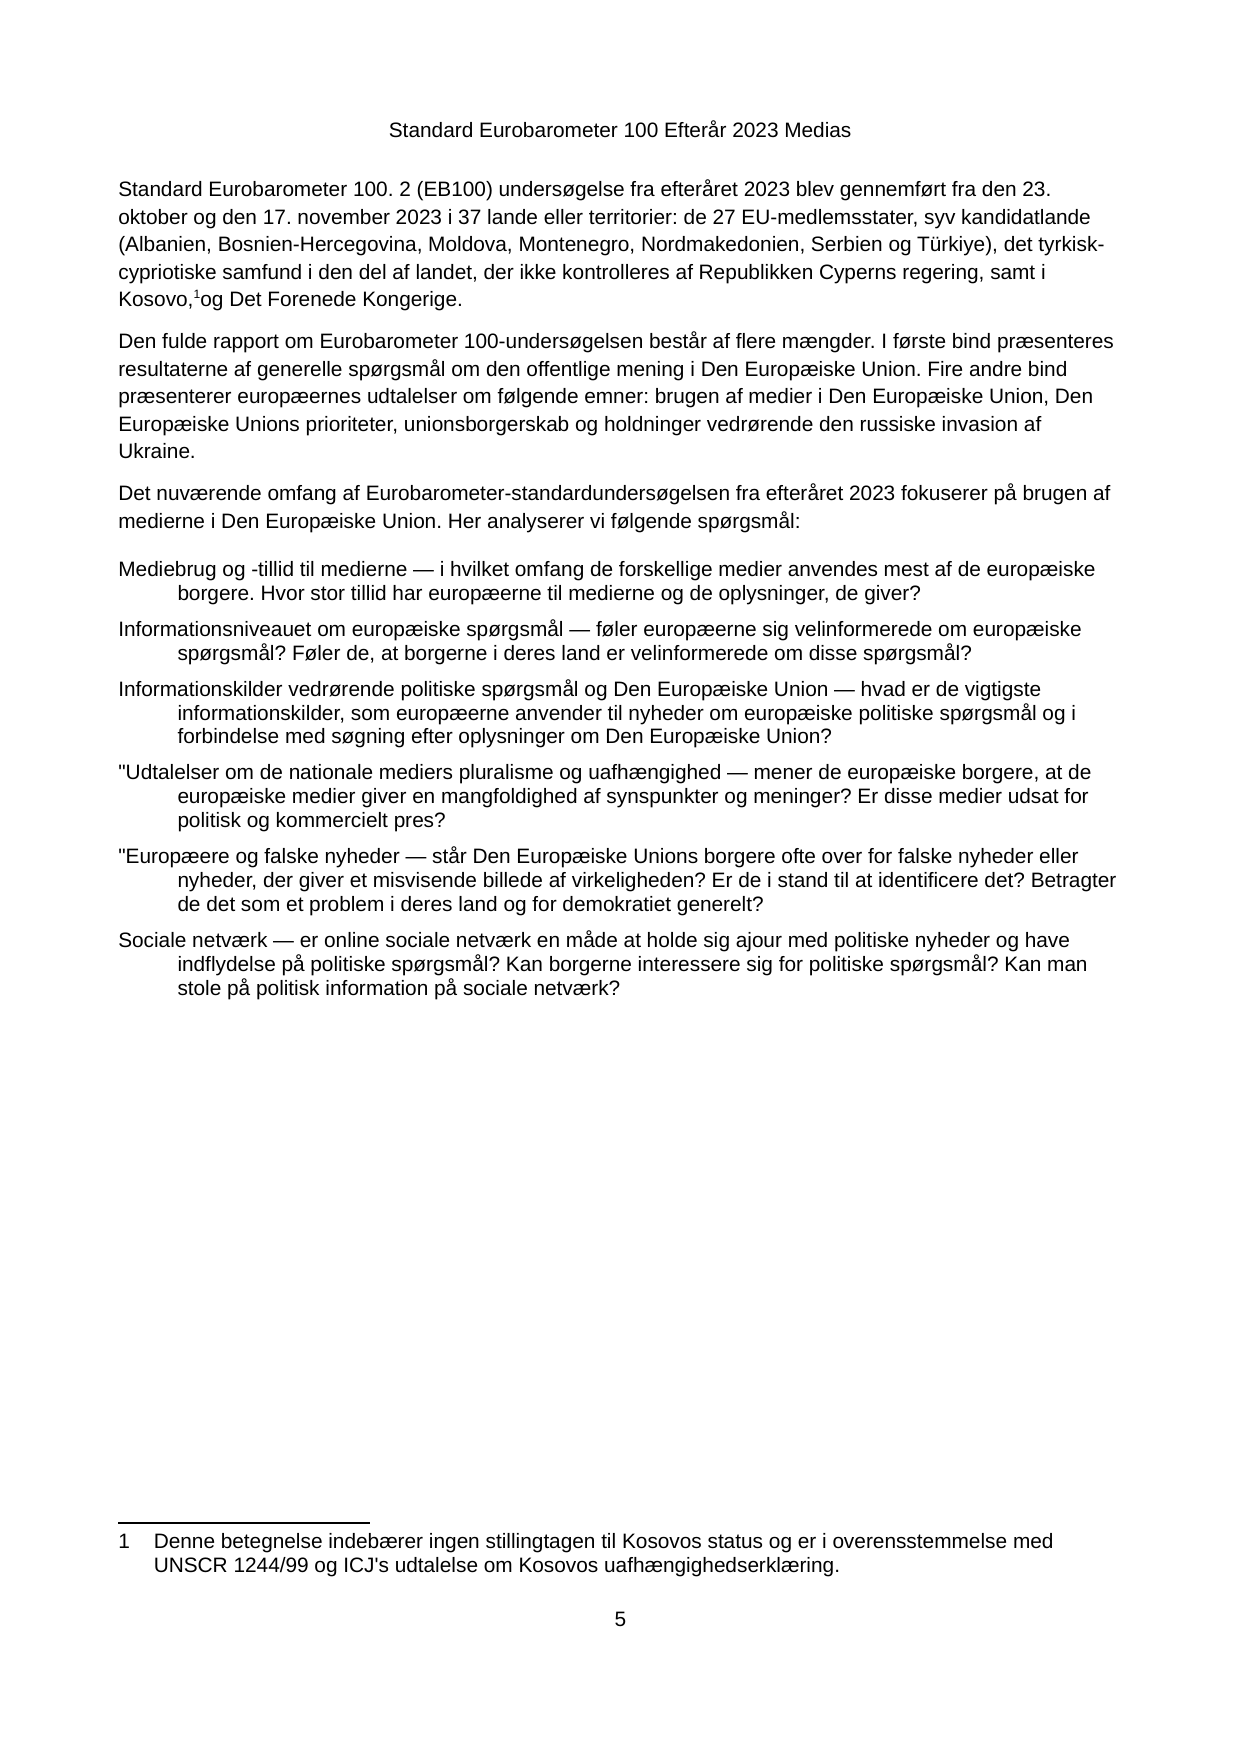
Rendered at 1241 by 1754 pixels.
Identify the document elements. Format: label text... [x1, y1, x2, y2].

text Informationsniveauet om europæiske spørgsmål — føler europæerne sig velinformerede om europæiske spørgsmål? Føler de, at borgerne i deres land er velinformerede om disse spørgsmål? [118, 617, 1122, 664]
text Sociale netværk — er online sociale netværk en måde at holde sig ajour med politiske nyheder og have indflydelse på politiske spørgsmål? Kan borgerne interessere sig for politiske spørgsmål? Kan man stole på politisk information på sociale netværk? [118, 928, 1122, 999]
text Det nuværende omfang af Eurobarometer-standardundersøgelsen fra efteråret 2023 fokuserer på brugen af medierne i Den Europæiske Union. Her analyserer vi følgende spørgsmål: [118, 481, 1122, 533]
text Informationskilder vedrørende politiske spørgsmål og Den Europæiske Union — hvad er de vigtigste informationskilder, som europæerne anvender til nyheder om europæiske politiske spørgsmål og i forbindelse med søgning efter oplysninger om Den Europæiske Union? [118, 676, 1122, 748]
text Den fulde rapport om Eurobarometer 100-undersøgelsen består af flere mængder. I første bind præsenteres resultaterne af generelle spørgsmål om den offentlige mening i Den Europæiske Union. Fire andre bind præsenterer europæernes udtalelser om følgende emner: brugen af medier i Den Europæiske Union, Den Europæiske Unions prioriteter, unionsborgerskab og holdninger vedrørende den russiske invasion af Ukraine. [118, 329, 1122, 463]
text "Udtalelser om de nationale mediers pluralisme og uafhængighed — mener de europæiske borgere, at de europæiske medier giver en mangfoldighed af synspunkter og meninger? Er disse medier udsat for politisk og kommercielt pres? [118, 760, 1122, 832]
text Denne betegnelse indebærer ingen stillingtagen til Kosovos status og er i overensstemmelse med UNSCR 1244/99 og ICJ's udtalelse om Kosovos uafhængighedserklæring. [118, 1529, 1122, 1577]
text Standard Eurobarometer 100. 2 (EB100) undersøgelse fra efteråret 2023 blev gennemført fra den 23. oktober og den 17. november 2023 i 37 lande eller territorier: de 27 EU-medlemsstater, syv kandidatlande (Albanien, Bosnien-Hercegovina, Moldova, Montenegro, Nordmakedonien, Serbien og Türkiye), det tyrkisk-cypriotiske samfund i den del af landet, der ikke kontrolleres af Republikken Cyperns regering, samt i Kosovo,og Det Forenede Kongerige. [118, 177, 1122, 311]
text "Europæere og falske nyheder — står Den Europæiske Unions borgere ofte over for falske nyheder eller nyheder, der giver et misvisende billede af virkeligheden? Er de i stand til at identificere det? Betragter de det som et problem i deres land og for demokratiet generelt? [118, 844, 1122, 916]
text Mediebrug og -tillid til medierne — i hvilket omfang de forskellige medier anvendes mest af de europæiske borgere. Hvor stor tillid har europæerne til medierne og de oplysninger, de giver? [118, 557, 1122, 605]
